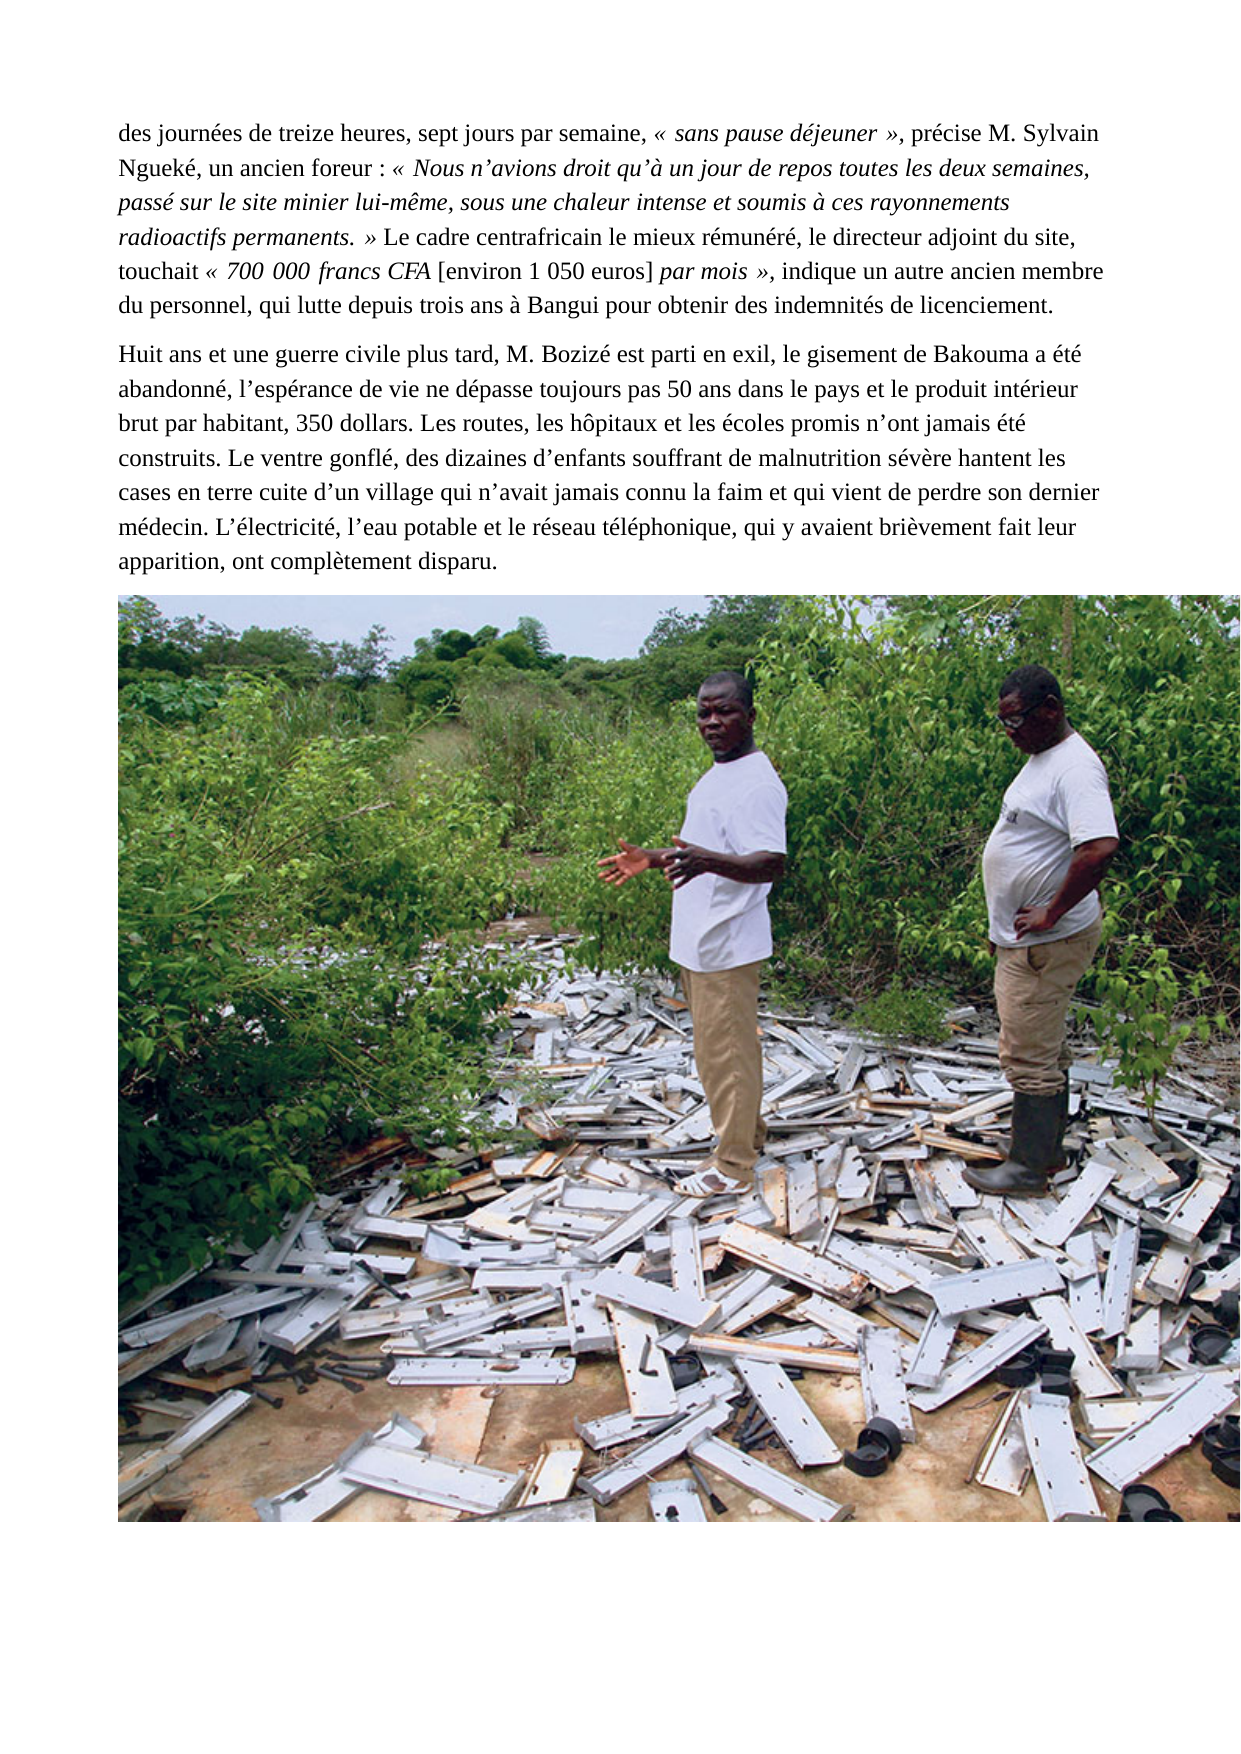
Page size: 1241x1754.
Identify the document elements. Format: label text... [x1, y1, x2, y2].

text Huit ans et une guerre civile plus tard, M. Bozizé est parti en exil, le gisement de Bakouma a été abandonné, l’espérance de vie ne dépasse toujours pas 50 ans dans le pays et le produit intérieur brut par habitant, 350 dollars. Les routes, les hôpitaux et les écoles promis n’ont jamais été construits. Le ventre gonflé, des dizaines d’enfants souffrant de malnutrition sévère hantent les cases en terre cuite d’un village qui n’avait jamais connu la faim et qui vient de perdre son dernier médecin. L’électricité, l’eau potable et le réseau téléphonique, qui y avaient brièvement fait leur apparition, ont complètement disparu. [118, 339, 1122, 575]
picture [118, 595, 1241, 1522]
text des journées de treize heures, sept jours par semaine, « sans pause déjeuner », précise M. Sylvain Ngueké, un ancien foreur : « Nous n’avions droit qu’à un jour de repos toutes les deux semaines, passé sur le site minier lui-même, sous une chaleur intense et soumis à ces rayonnements radioactifs permanents. » Le cadre centrafricain le mieux rémunéré, le directeur adjoint du site, touchait « 700 000 francs CFA [environ 1 050 euros] par mois », indique un autre ancien membre du personnel, qui lutte depuis trois ans à Bangui pour obtenir des indemnités de licenciement. [118, 118, 1122, 319]
